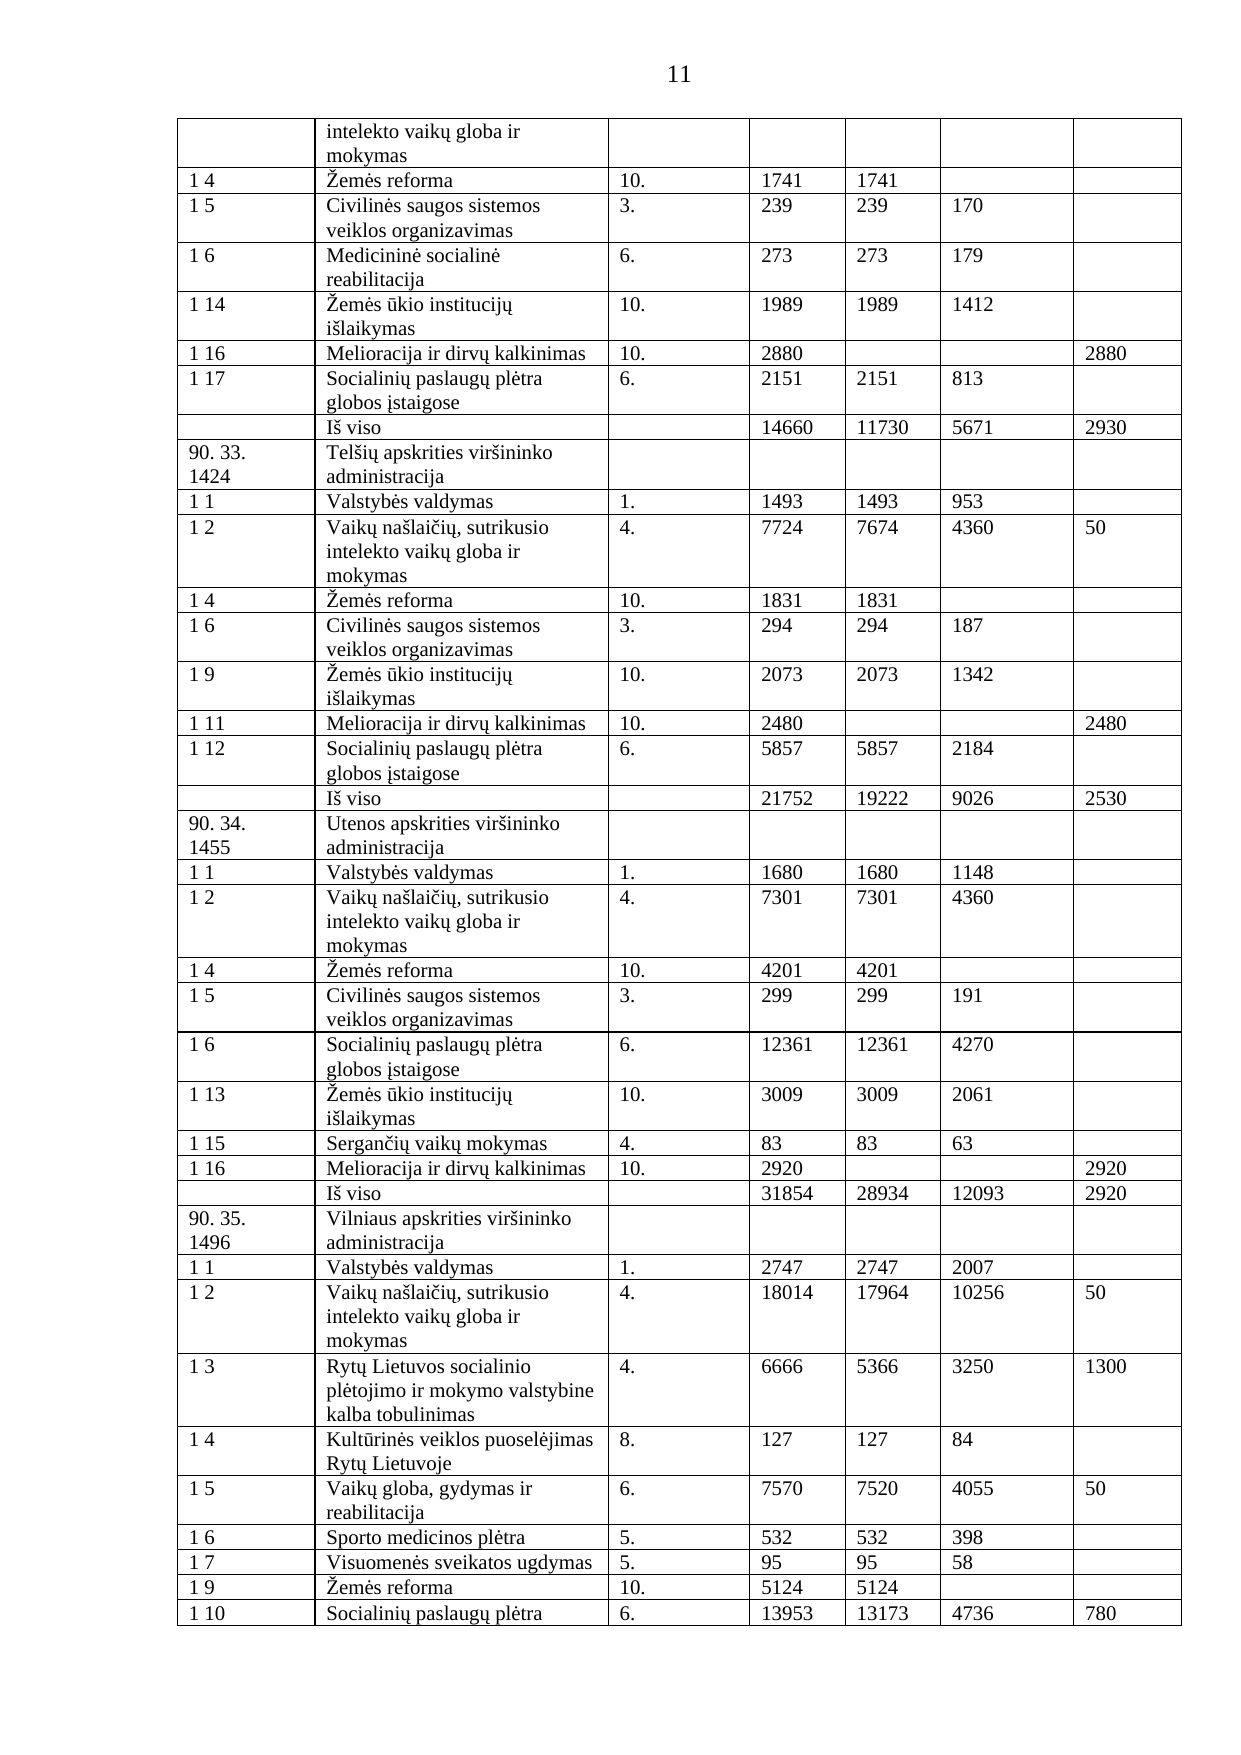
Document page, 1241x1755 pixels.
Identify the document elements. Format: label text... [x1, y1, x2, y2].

table_cell [941, 440, 1073, 488]
table_cell 2151 [846, 366, 940, 414]
table_cell 7301 [846, 885, 940, 957]
table_cell [1074, 1206, 1181, 1254]
table_cell Žemės reforma [316, 1575, 608, 1599]
table_cell 6. [609, 1476, 749, 1524]
table_cell 2061 [941, 1082, 1073, 1130]
table_cell Iš viso [316, 415, 608, 439]
table_cell [178, 1181, 314, 1205]
table_cell Socialinių paslaugų plėtra globos įstaigose [316, 366, 608, 414]
table_cell 10. [609, 958, 749, 982]
table_cell Valstybės valdymas [316, 860, 608, 884]
table_cell 1 15 [178, 1131, 314, 1155]
table_cell 2184 [941, 736, 1073, 784]
table_cell 4. [609, 1280, 749, 1352]
table_cell 1 13 [178, 1082, 314, 1130]
table_cell [941, 711, 1073, 735]
table_cell 299 [846, 983, 940, 1031]
table_cell 4201 [846, 958, 940, 982]
table_cell 7520 [846, 1476, 940, 1524]
table_cell [1074, 885, 1181, 957]
table_cell [609, 1206, 749, 1254]
table_cell 7674 [846, 515, 940, 587]
table_cell 127 [750, 1427, 845, 1475]
table_cell 1989 [750, 292, 845, 340]
table_cell 6. [609, 1033, 749, 1081]
table_cell [1074, 1575, 1181, 1599]
table_cell 1300 [1074, 1354, 1181, 1426]
table_cell 10. [609, 662, 749, 710]
table_cell Civilinės saugos sistemos veiklos organizavimas [316, 613, 608, 661]
table_cell 127 [846, 1427, 940, 1475]
table_cell 6. [609, 366, 749, 414]
table_cell 90. 35. 1496 [178, 1206, 314, 1254]
table_cell 1 14 [178, 292, 314, 340]
table_cell 4. [609, 1131, 749, 1155]
table_cell [941, 1156, 1073, 1180]
table_cell [846, 811, 940, 859]
table_cell 1831 [846, 588, 940, 612]
table_cell [1074, 1131, 1181, 1155]
table_cell 7570 [750, 1476, 845, 1524]
table_cell 84 [941, 1427, 1073, 1475]
table_cell 6666 [750, 1354, 845, 1426]
table_cell 8. [609, 1427, 749, 1475]
table_cell 1 1 [178, 490, 314, 513]
table_cell 9026 [941, 786, 1073, 809]
table_cell 2880 [1074, 341, 1181, 365]
table_cell Žemės reforma [316, 168, 608, 192]
table_cell 50 [1074, 515, 1181, 587]
table_cell 3009 [750, 1082, 845, 1130]
table_cell 2747 [750, 1255, 845, 1279]
table_cell [750, 811, 845, 859]
table_cell 1741 [750, 168, 845, 192]
table_cell [1074, 366, 1181, 414]
table_cell 28934 [846, 1181, 940, 1205]
table_cell 179 [941, 243, 1073, 291]
table_cell 3. [609, 983, 749, 1031]
table_cell [1074, 292, 1181, 340]
table_cell [1074, 1255, 1181, 1279]
table_cell 18014 [750, 1280, 845, 1352]
table_cell 1493 [750, 490, 845, 513]
table_cell 187 [941, 613, 1073, 661]
table_cell 3. [609, 194, 749, 242]
table_cell Žemės reforma [316, 588, 608, 612]
table_cell [1074, 958, 1181, 982]
table_cell 1 2 [178, 885, 314, 957]
table_cell intelekto vaikų globa ir mokymas [316, 119, 608, 167]
table_cell [941, 341, 1073, 365]
table_cell [941, 811, 1073, 859]
table_cell 1 4 [178, 588, 314, 612]
table_cell 31854 [750, 1181, 845, 1205]
table_cell Vaikų našlaičių, sutrikusio intelekto vaikų globa ir mokymas [316, 885, 608, 957]
table_cell 1 6 [178, 1525, 314, 1549]
table_cell Iš viso [316, 786, 608, 809]
table_cell 10. [609, 1156, 749, 1180]
table_cell [846, 341, 940, 365]
table_cell [1074, 811, 1181, 859]
table_cell 3009 [846, 1082, 940, 1130]
table_cell [609, 786, 749, 809]
table_cell 294 [846, 613, 940, 661]
table_cell 1 6 [178, 1033, 314, 1081]
table_cell 532 [750, 1525, 845, 1549]
table_cell 10. [609, 711, 749, 735]
table_cell 6. [609, 1600, 749, 1624]
table_cell [846, 1156, 940, 1180]
table_cell 813 [941, 366, 1073, 414]
table_cell 6. [609, 736, 749, 784]
table_cell 1493 [846, 490, 940, 513]
table_cell 299 [750, 983, 845, 1031]
table_cell 1 12 [178, 736, 314, 784]
table_cell 3. [609, 613, 749, 661]
table_cell 95 [750, 1550, 845, 1574]
table_cell 1 11 [178, 711, 314, 735]
table_cell 1 3 [178, 1354, 314, 1426]
table_cell [1074, 1427, 1181, 1475]
table_cell [1074, 168, 1181, 192]
table_cell 12361 [750, 1033, 845, 1081]
table_cell 273 [846, 243, 940, 291]
table_cell 1 9 [178, 1575, 314, 1599]
table_cell 4270 [941, 1033, 1073, 1081]
table_cell [1074, 588, 1181, 612]
table_cell 83 [750, 1131, 845, 1155]
table_cell 4360 [941, 515, 1073, 587]
table_cell [1074, 1550, 1181, 1574]
table_cell [1074, 662, 1181, 710]
table_cell 10. [609, 588, 749, 612]
table_cell [609, 415, 749, 439]
table_cell 6. [609, 243, 749, 291]
table_cell [941, 588, 1073, 612]
table_cell Socialinių paslaugų plėtra globos įstaigose [316, 736, 608, 784]
table_cell 239 [750, 194, 845, 242]
table_cell Vaikų globa, gydymas ir reabilitacija [316, 1476, 608, 1524]
table_cell 1831 [750, 588, 845, 612]
table_cell 1 7 [178, 1550, 314, 1574]
table_cell 5671 [941, 415, 1073, 439]
table_cell 1 16 [178, 1156, 314, 1180]
table_cell 5124 [750, 1575, 845, 1599]
table_cell 2920 [1074, 1156, 1181, 1180]
table_cell [178, 786, 314, 809]
table_cell 5857 [750, 736, 845, 784]
table_cell Valstybės valdymas [316, 1255, 608, 1279]
table_cell [941, 1206, 1073, 1254]
table_cell [1074, 983, 1181, 1031]
table_cell 2930 [1074, 415, 1181, 439]
table_cell [1074, 1082, 1181, 1130]
table_cell Melioracija ir dirvų kalkinimas [316, 1156, 608, 1180]
table_cell 19222 [846, 786, 940, 809]
table_cell 17964 [846, 1280, 940, 1352]
table_cell 1148 [941, 860, 1073, 884]
table_cell 2920 [1074, 1181, 1181, 1205]
table_cell 90. 33. 1424 [178, 440, 314, 488]
table_cell [846, 119, 940, 167]
table_cell [1074, 860, 1181, 884]
table_cell 5366 [846, 1354, 940, 1426]
table_cell 13173 [846, 1600, 940, 1624]
table_cell [1074, 1033, 1181, 1081]
table_cell Rytų Lietuvos socialinio plėtojimo ir mokymo valstybine kalba tobulinimas [316, 1354, 608, 1426]
table_cell Melioracija ir dirvų kalkinimas [316, 711, 608, 735]
table_cell 2530 [1074, 786, 1181, 809]
table_cell Vaikų našlaičių, sutrikusio intelekto vaikų globa ir mokymas [316, 1280, 608, 1352]
table_cell 4055 [941, 1476, 1073, 1524]
table_cell 1 4 [178, 1427, 314, 1475]
table_cell [1074, 1525, 1181, 1549]
table_cell 1 5 [178, 1476, 314, 1524]
table_cell 532 [846, 1525, 940, 1549]
table_cell 2747 [846, 1255, 940, 1279]
table_cell 21752 [750, 786, 845, 809]
table_cell 1342 [941, 662, 1073, 710]
table_cell 1 6 [178, 613, 314, 661]
table_cell 10256 [941, 1280, 1073, 1352]
table_cell 294 [750, 613, 845, 661]
table_cell 10. [609, 292, 749, 340]
table_cell [609, 440, 749, 488]
table_cell 780 [1074, 1600, 1181, 1624]
table_cell [750, 1206, 845, 1254]
table_cell 13953 [750, 1600, 845, 1624]
table_cell 1. [609, 860, 749, 884]
table_cell 2073 [846, 662, 940, 710]
table_cell 1 1 [178, 860, 314, 884]
table_cell [609, 811, 749, 859]
table_cell Socialinių paslaugų plėtra globos įstaigose [316, 1033, 608, 1081]
table_cell Telšių apskrities viršininko administracija [316, 440, 608, 488]
table_cell 95 [846, 1550, 940, 1574]
table_cell 5. [609, 1525, 749, 1549]
table_cell Žemės ūkio institucijų išlaikymas [316, 662, 608, 710]
table_cell 2151 [750, 366, 845, 414]
table_cell [178, 415, 314, 439]
table_cell Vaikų našlaičių, sutrikusio intelekto vaikų globa ir mokymas [316, 515, 608, 587]
table_cell 1989 [846, 292, 940, 340]
table_cell [1074, 243, 1181, 291]
table_cell [1074, 194, 1181, 242]
table_cell [1074, 490, 1181, 513]
table_cell 63 [941, 1131, 1073, 1155]
table_cell 4736 [941, 1600, 1073, 1624]
table_cell 953 [941, 490, 1073, 513]
table_cell Vilniaus apskrities viršininko administracija [316, 1206, 608, 1254]
table_cell Utenos apskrities viršininko administracija [316, 811, 608, 859]
table_cell 1 1 [178, 1255, 314, 1279]
table_cell [846, 711, 940, 735]
table_cell 2480 [750, 711, 845, 735]
table_cell [941, 1575, 1073, 1599]
table_cell 1. [609, 490, 749, 513]
table_cell [178, 119, 314, 167]
table_cell Žemės ūkio institucijų išlaikymas [316, 1082, 608, 1130]
table_cell 5124 [846, 1575, 940, 1599]
table_cell 239 [846, 194, 940, 242]
table_cell Socialinių paslaugų plėtra [316, 1600, 608, 1624]
table_cell 170 [941, 194, 1073, 242]
table_cell 1 5 [178, 983, 314, 1031]
table_cell 10. [609, 341, 749, 365]
table_cell 3250 [941, 1354, 1073, 1426]
table_cell 273 [750, 243, 845, 291]
table_cell Žemės reforma [316, 958, 608, 982]
table_cell Iš viso [316, 1181, 608, 1205]
table_cell [941, 119, 1073, 167]
table_cell 1 9 [178, 662, 314, 710]
table_cell Sporto medicinos plėtra [316, 1525, 608, 1549]
table_cell 398 [941, 1525, 1073, 1549]
table_cell 1 6 [178, 243, 314, 291]
table_cell 2880 [750, 341, 845, 365]
table_cell 4360 [941, 885, 1073, 957]
table_cell 4201 [750, 958, 845, 982]
table_cell 1 4 [178, 958, 314, 982]
table_cell 1 10 [178, 1600, 314, 1624]
table_cell 11730 [846, 415, 940, 439]
table_cell [1074, 119, 1181, 167]
table_cell Sergančių vaikų mokymas [316, 1131, 608, 1155]
table_cell [609, 119, 749, 167]
table_cell 1 2 [178, 515, 314, 587]
table_cell 12361 [846, 1033, 940, 1081]
table_cell 4. [609, 1354, 749, 1426]
table_cell 1741 [846, 168, 940, 192]
table_cell 1 5 [178, 194, 314, 242]
table_cell [1074, 613, 1181, 661]
table_cell [941, 168, 1073, 192]
table_cell Civilinės saugos sistemos veiklos organizavimas [316, 983, 608, 1031]
table_cell 1 2 [178, 1280, 314, 1352]
table_cell 1680 [750, 860, 845, 884]
table_cell 1 17 [178, 366, 314, 414]
table_cell [846, 1206, 940, 1254]
table_cell 2007 [941, 1255, 1073, 1279]
table_cell 191 [941, 983, 1073, 1031]
table_cell Medicininė socialinė reabilitacija [316, 243, 608, 291]
table_cell Valstybės valdymas [316, 490, 608, 513]
table_cell 5857 [846, 736, 940, 784]
table_cell 83 [846, 1131, 940, 1155]
table_cell 90. 34. 1455 [178, 811, 314, 859]
table_cell Civilinės saugos sistemos veiklos organizavimas [316, 194, 608, 242]
table_cell Žemės ūkio institucijų išlaikymas [316, 292, 608, 340]
table_cell 4. [609, 515, 749, 587]
table_cell 1. [609, 1255, 749, 1279]
table_cell 12093 [941, 1181, 1073, 1205]
table_cell [609, 1181, 749, 1205]
table_cell 4. [609, 885, 749, 957]
table_cell 50 [1074, 1476, 1181, 1524]
table_cell Kultūrinės veiklos puoselėjimas Rytų Lietuvoje [316, 1427, 608, 1475]
table_cell 1 16 [178, 341, 314, 365]
table_cell 10. [609, 168, 749, 192]
table_cell 58 [941, 1550, 1073, 1574]
table_cell Melioracija ir dirvų kalkinimas [316, 341, 608, 365]
table_cell [941, 958, 1073, 982]
table_cell 1412 [941, 292, 1073, 340]
table_cell [750, 119, 845, 167]
table_cell [846, 440, 940, 488]
table_cell 7724 [750, 515, 845, 587]
table_cell Visuomenės sveikatos ugdymas [316, 1550, 608, 1574]
table_cell 1680 [846, 860, 940, 884]
table_cell 14660 [750, 415, 845, 439]
table_cell 2073 [750, 662, 845, 710]
table_cell 10. [609, 1082, 749, 1130]
table_cell [750, 440, 845, 488]
table_cell 7301 [750, 885, 845, 957]
table_cell 2920 [750, 1156, 845, 1180]
table_cell [1074, 440, 1181, 488]
table_cell 5. [609, 1550, 749, 1574]
table_cell 2480 [1074, 711, 1181, 735]
table_cell 10. [609, 1575, 749, 1599]
table_cell [1074, 736, 1181, 784]
table_cell 50 [1074, 1280, 1181, 1352]
table_cell 1 4 [178, 168, 314, 192]
